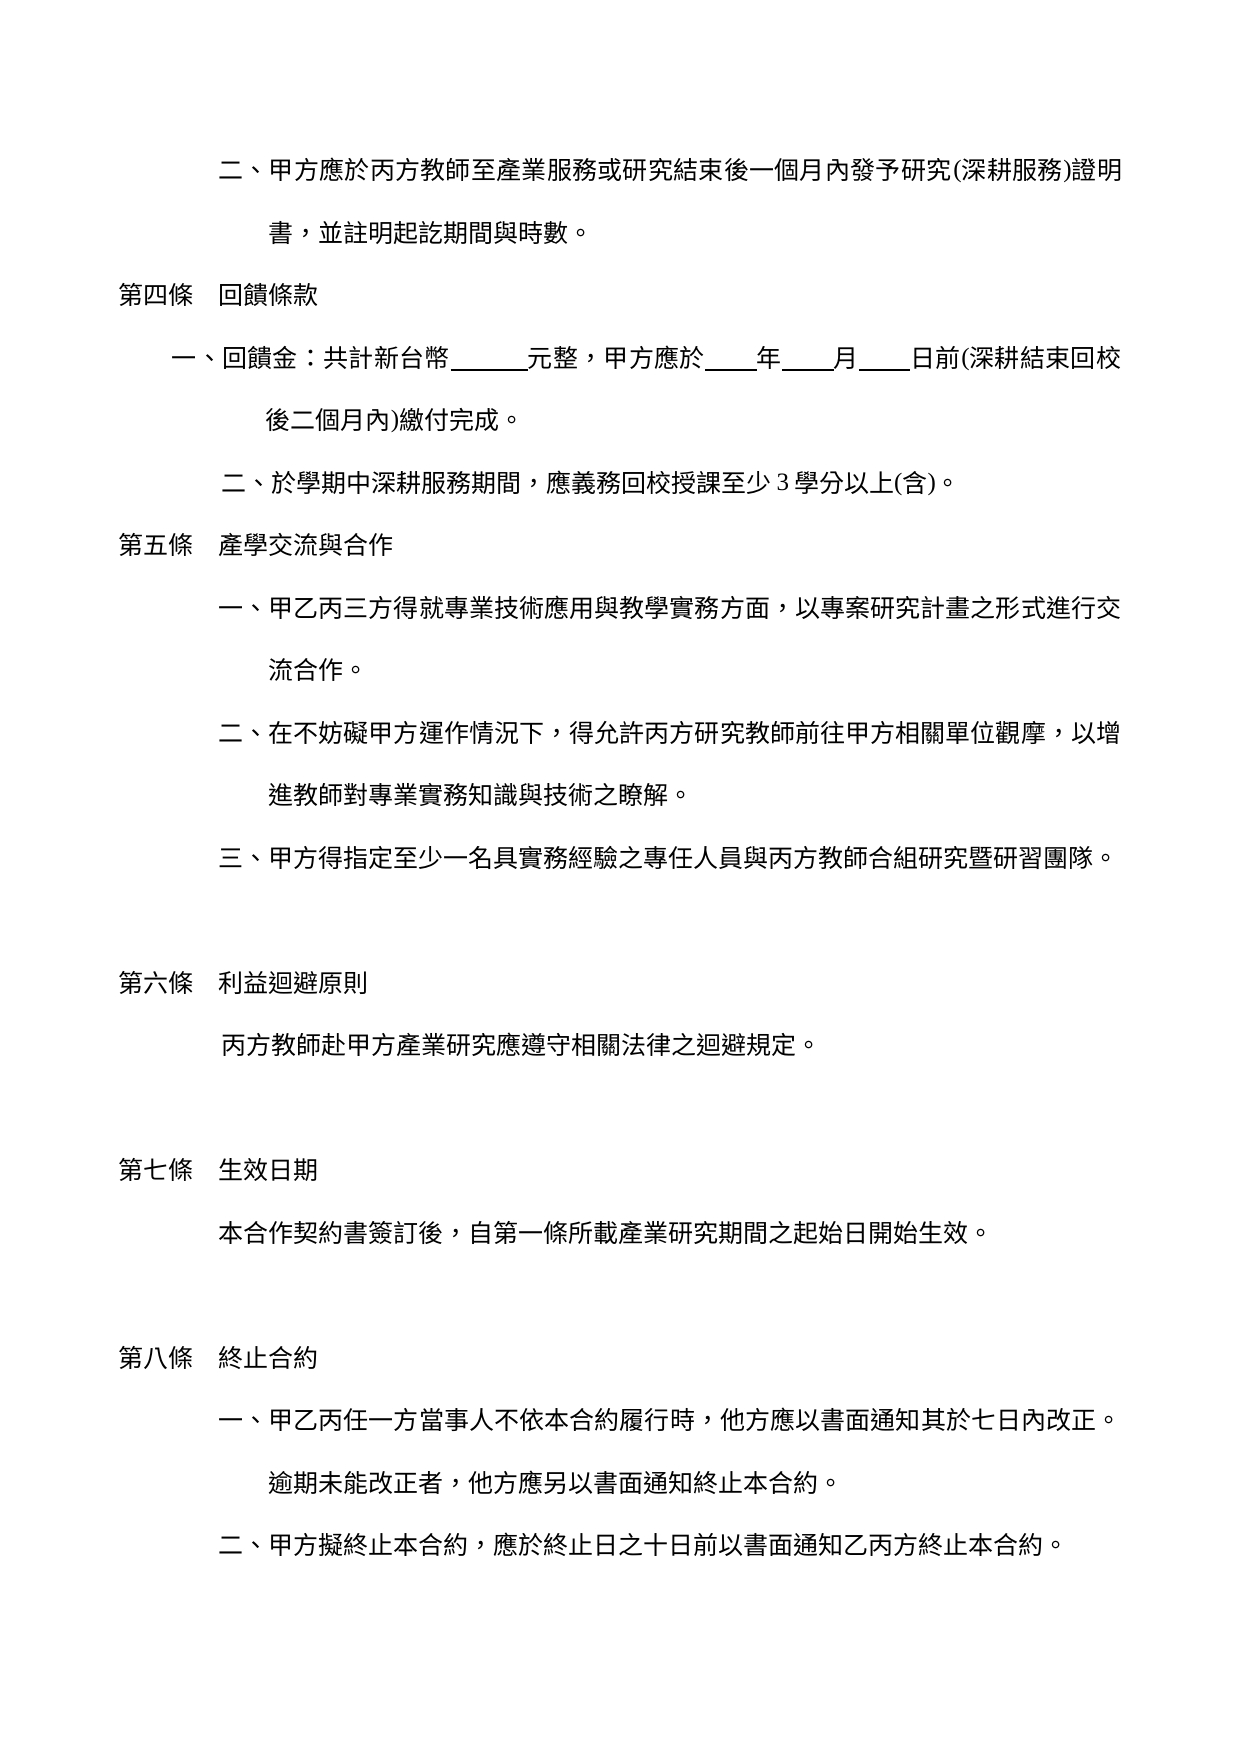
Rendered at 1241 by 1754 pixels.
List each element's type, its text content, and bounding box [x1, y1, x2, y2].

text 丙方教師赴甲方產業研究應遵守相關法律之迴避規定。 [221, 1002, 1122, 1064]
text 二、甲方應於丙方教師至產業服務或研究結束後一個月內發予研究(深耕服務)證明書，並註明起訖期間與時數。 [218, 127, 1122, 252]
text 二、在不妨礙甲方運作情況下，得允許丙方研究教師前往甲方相關單位觀摩，以增進教師對專業實務知識與技術之瞭解。 [218, 689, 1122, 814]
text 二、於學期中深耕服務期間，應義務回校授課至少3學分以上(含)。 [221, 439, 1122, 502]
text 一、甲乙丙三方得就專業技術應用與教學實務方面，以專案研究計畫之形式進行交流合作。 [218, 564, 1122, 689]
text 第七條 生效日期 [118, 1127, 1122, 1189]
text 本合作契約書簽訂後，自第一條所載產業研究期間之起始日開始生效。 [218, 1189, 1122, 1252]
text 三、甲方得指定至少一名具實務經驗之專任人員與丙方教師合組研究暨研習團隊。 [218, 814, 1122, 877]
text 一、甲乙丙任一方當事人不依本合約履行時，他方應以書面通知其於七日內改正。逾期未能改正者，他方應另以書面通知終止本合約。 [218, 1377, 1122, 1502]
text 二、甲方擬終止本合約，應於終止日之十日前以書面通知乙丙方終止本合約。 [218, 1502, 1122, 1564]
text 第五條 產學交流與合作 [118, 502, 1122, 564]
text 一、回饋金：共計新台幣 元整，甲方應於 年 月 日前(深耕結束回校後二個月內)繳付完成。 [118, 314, 1122, 439]
text 第四條 回饋條款 [118, 252, 1122, 314]
text 第八條 終止合約 [118, 1314, 1122, 1377]
text 第六條 利益迴避原則 [118, 939, 1122, 1002]
